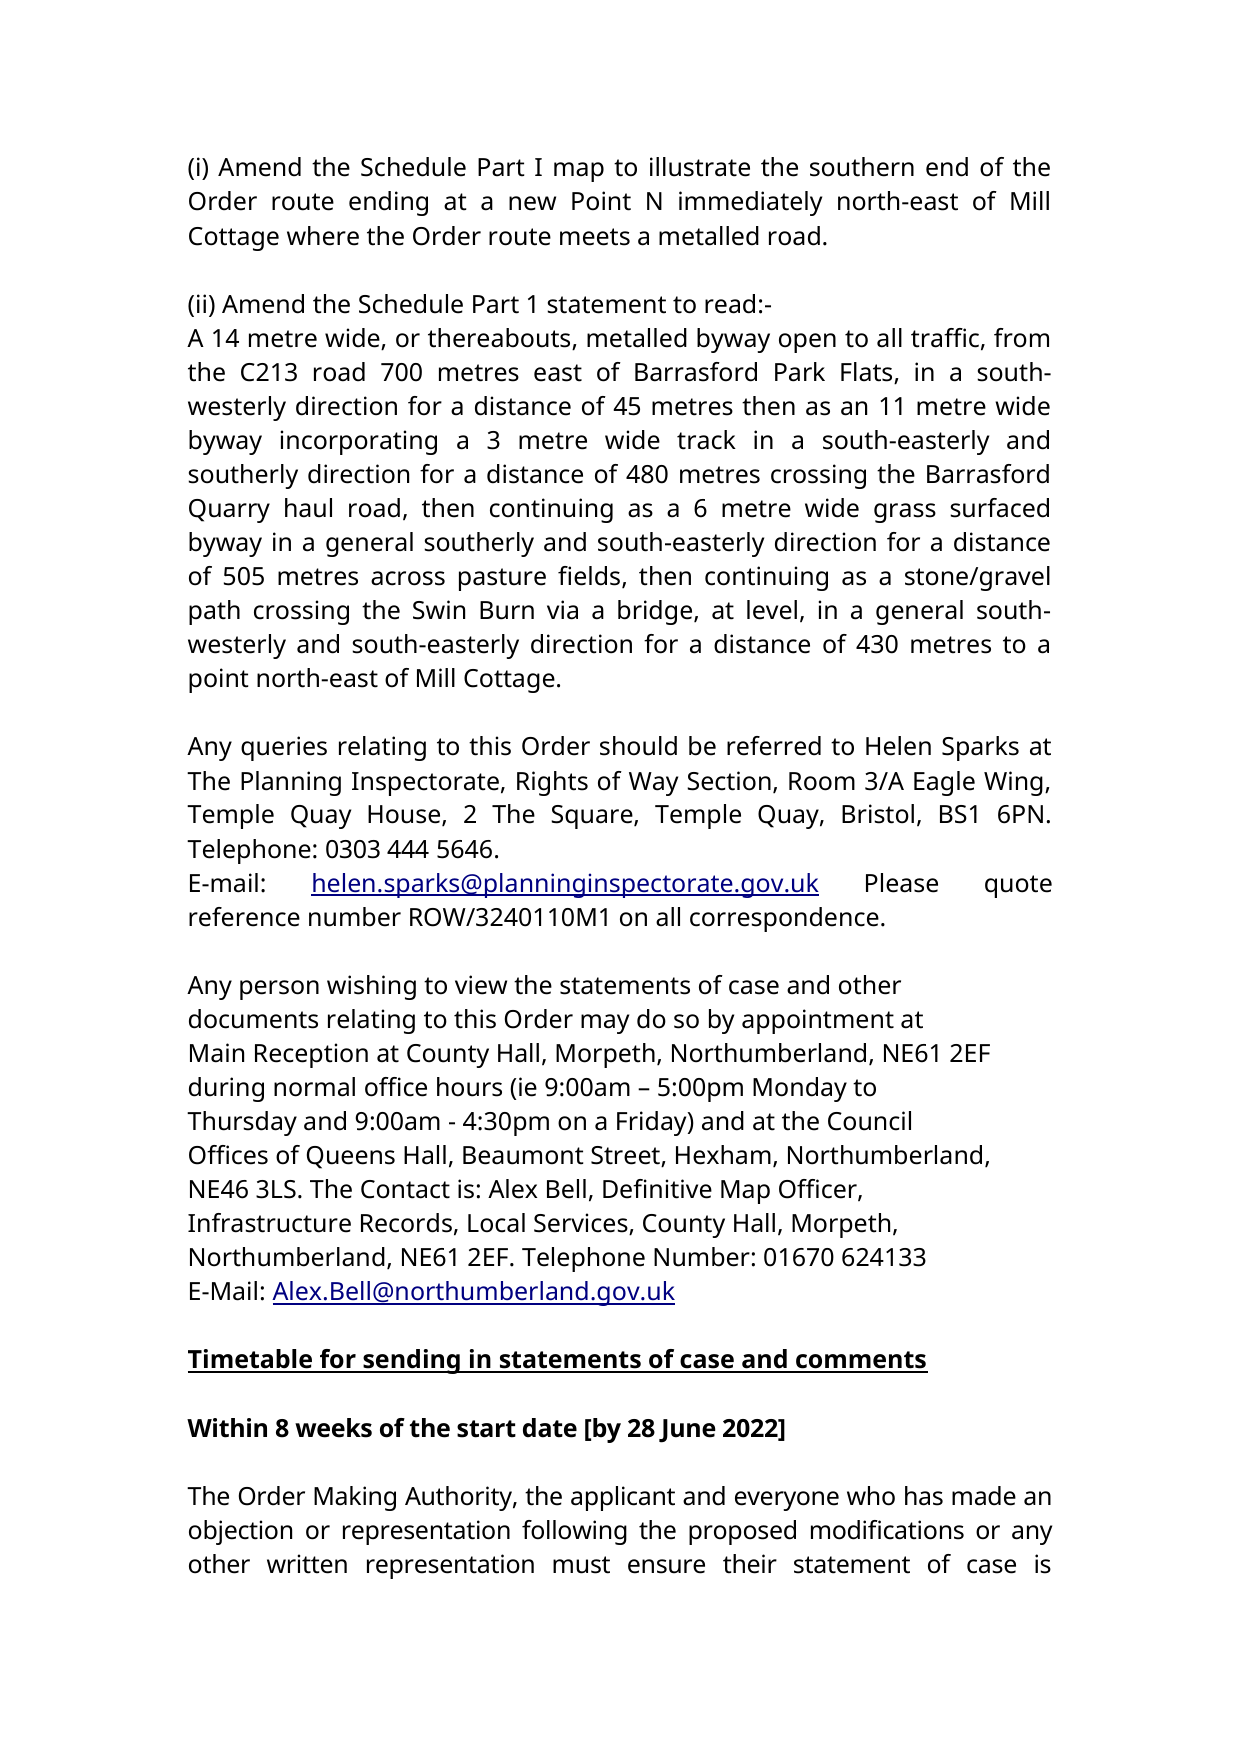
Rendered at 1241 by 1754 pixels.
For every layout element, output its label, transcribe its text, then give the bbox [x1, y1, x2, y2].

text Any person wishing to view the statements of case and other [187, 967, 1053, 1002]
text Northumberland, NE61 2EF. Telephone Number: 01670 624133 [187, 1240, 1053, 1274]
text Any queries relating to this Order should be referred to Helen Sparks at The Planning Inspectorate, Rights of Way Section, Room 3/A Eagle Wing, Temple Quay House, 2 The Square, Temple Quay, Bristol, BS1 6PN. Telephone: 0303 444 5646. [187, 729, 1053, 865]
text documents relating to this Order may do so by appointment at [187, 1002, 1053, 1036]
text (i) Amend the Schedule Part I map to illustrate the southern end of the Order route ending at a new Point N immediately north-east of Mill Cottage where the Order route meets a metalled road. [187, 150, 1053, 252]
text Offices of Queens Hall, Beaumont Street, Hexham, Northumberland, [187, 1138, 1053, 1172]
text Timetable for sending in statements of case and comments [187, 1342, 1053, 1376]
text A 14 metre wide, or thereabouts, metalled byway open to all traffic, from the C213 road 700 metres east of Barrasford Park Flats, in a south-westerly direction for a distance of 45 metres then as an 11 metre wide byway incorporating a 3 metre wide track in a south-easterly and southerly direction for a distance of 480 metres crossing the Barrasford Quarry haul road, then continuing as a 6 metre wide grass surfaced byway in a general southerly and south-easterly direction for a distance of 505 metres across pasture fields, then continuing as a stone/gravel path crossing the Swin Burn via a bridge, at level, in a general south-westerly and south-easterly direction for a distance of 430 metres to a point north-east of Mill Cottage. [187, 320, 1053, 695]
text (ii) Amend the Schedule Part 1 statement to read:- [187, 286, 1053, 320]
text The Order Making Authority, the applicant and everyone who has made an objection or representation following the proposed modifications or any other written representation must ensure their statement of case is [187, 1478, 1053, 1581]
text Within 8 weeks of the start date [by 28 June 2022] [187, 1410, 1053, 1444]
text Main Reception at County Hall, Morpeth, Northumberland, NE61 2EF [187, 1036, 1053, 1070]
text NE46 3LS. The Contact is: Alex Bell, Definitive Map Officer, [187, 1172, 1053, 1206]
text E-Mail: Alex.Bell@northumberland.gov.uk [187, 1274, 1053, 1308]
text Thursday and 9:00am - 4:30pm on a Friday) and at the Council [187, 1104, 1053, 1138]
text E-mail: helen.sparks@planninginspectorate.gov.uk Please quote reference number ROW/3240110M1 on all correspondence. [187, 865, 1053, 933]
text during normal office hours (ie 9:00am – 5:00pm Monday to [187, 1070, 1053, 1104]
text Infrastructure Records, Local Services, County Hall, Morpeth, [187, 1206, 1053, 1240]
